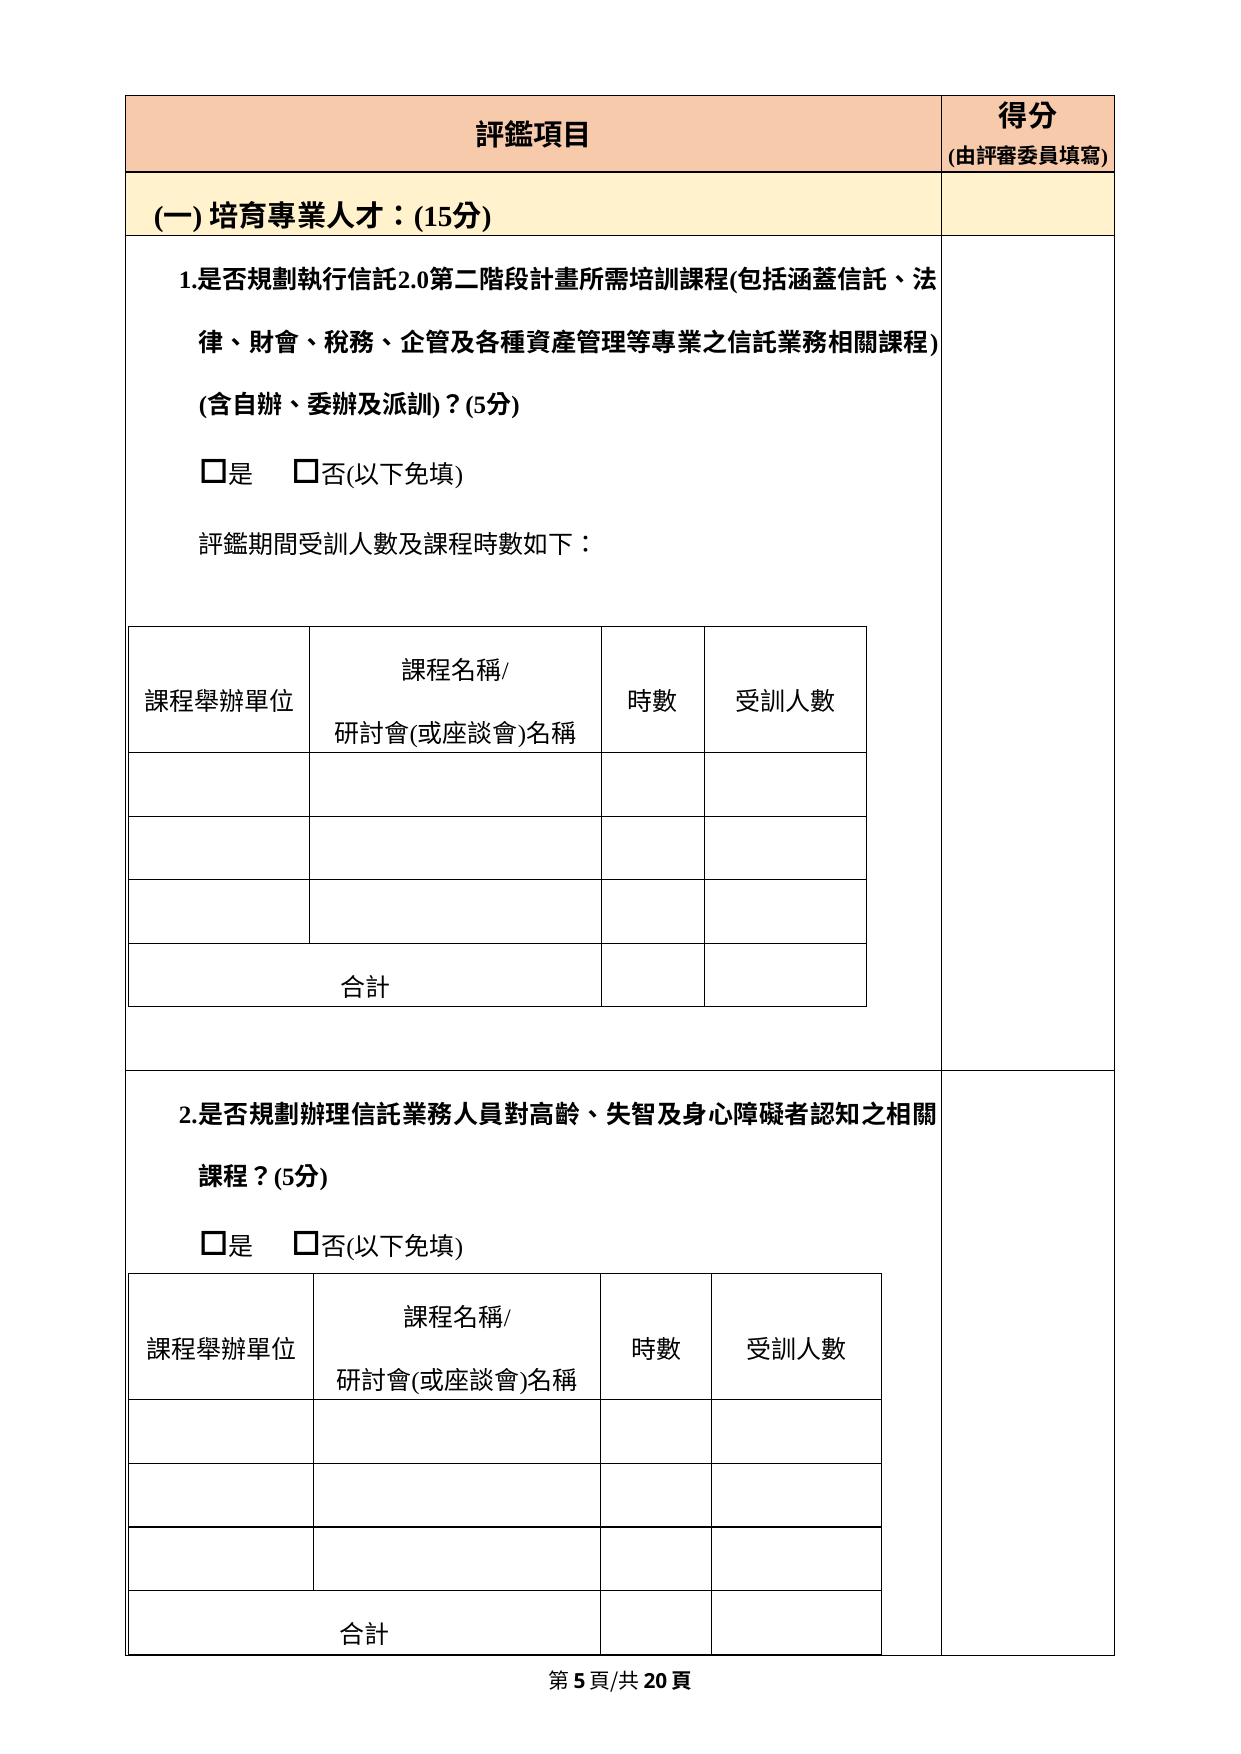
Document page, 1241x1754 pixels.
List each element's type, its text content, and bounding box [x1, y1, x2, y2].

table_cell [602, 817, 704, 879]
table_cell [712, 1591, 881, 1653]
table_cell [602, 880, 704, 943]
table_cell [712, 1528, 881, 1590]
table_cell [601, 1528, 711, 1590]
table_header 得分 (由評審委員填寫) [942, 96, 1114, 171]
table_cell [601, 1464, 711, 1526]
table_header 受訓人數 [705, 627, 866, 752]
table_cell [314, 1528, 600, 1590]
table_header 課程名稱/ 研討會(或座談會)名稱 [314, 1274, 600, 1399]
table_cell [129, 817, 309, 879]
table_cell [705, 944, 866, 1006]
table_cell [942, 173, 1114, 235]
table_cell [129, 1528, 313, 1590]
table_cell [129, 1464, 313, 1526]
table_cell [942, 1071, 1114, 1654]
table_header 時數 [601, 1274, 711, 1399]
table_cell 1.是否規劃執行信託2.0第二階段計畫所需培訓課程(包括涵蓋信託、法律、財會、稅務、企管及各種資產管理等專業之信託業務相關課程) (含自辦、委辦及派訓)？(5分) 是 否(以下免填) 評鑑期間受訓人數及課程時數如下： [126, 236, 941, 1070]
table_cell [705, 817, 866, 879]
table_header 評鑑項目 [126, 96, 941, 171]
table_cell [129, 880, 309, 943]
table_cell [705, 880, 866, 943]
table_header 課程舉辦單位 [129, 1274, 313, 1399]
table_cell [314, 1464, 600, 1526]
table_cell [712, 1464, 881, 1526]
table_cell (一) 培育專業人才：(15分) [126, 173, 941, 235]
table_cell [310, 753, 601, 816]
table_cell [602, 753, 704, 816]
table_cell [712, 1400, 881, 1463]
table_cell [601, 1400, 711, 1463]
table_cell 合計 [129, 944, 601, 1006]
table_cell [601, 1591, 711, 1653]
table_header 時數 [602, 627, 704, 752]
table_cell [942, 236, 1114, 1070]
table_header 受訓人數 [712, 1274, 881, 1399]
table_header 課程名稱/ 研討會(或座談會)名稱 [310, 627, 601, 752]
table_header 課程舉辦單位 [129, 627, 309, 752]
table_cell [310, 880, 601, 943]
table_cell [602, 944, 704, 1006]
table_cell 2.是否規劃辦理信託業務人員對高齡、失智及身心障礙者認知之相關課程？(5分) 是 否(以下免填) [126, 1071, 941, 1654]
table_cell [310, 817, 601, 879]
table_cell [129, 753, 309, 816]
table_cell 合計 [129, 1591, 600, 1653]
table_cell [129, 1400, 313, 1463]
table_cell [705, 753, 866, 816]
table_cell [314, 1400, 600, 1463]
